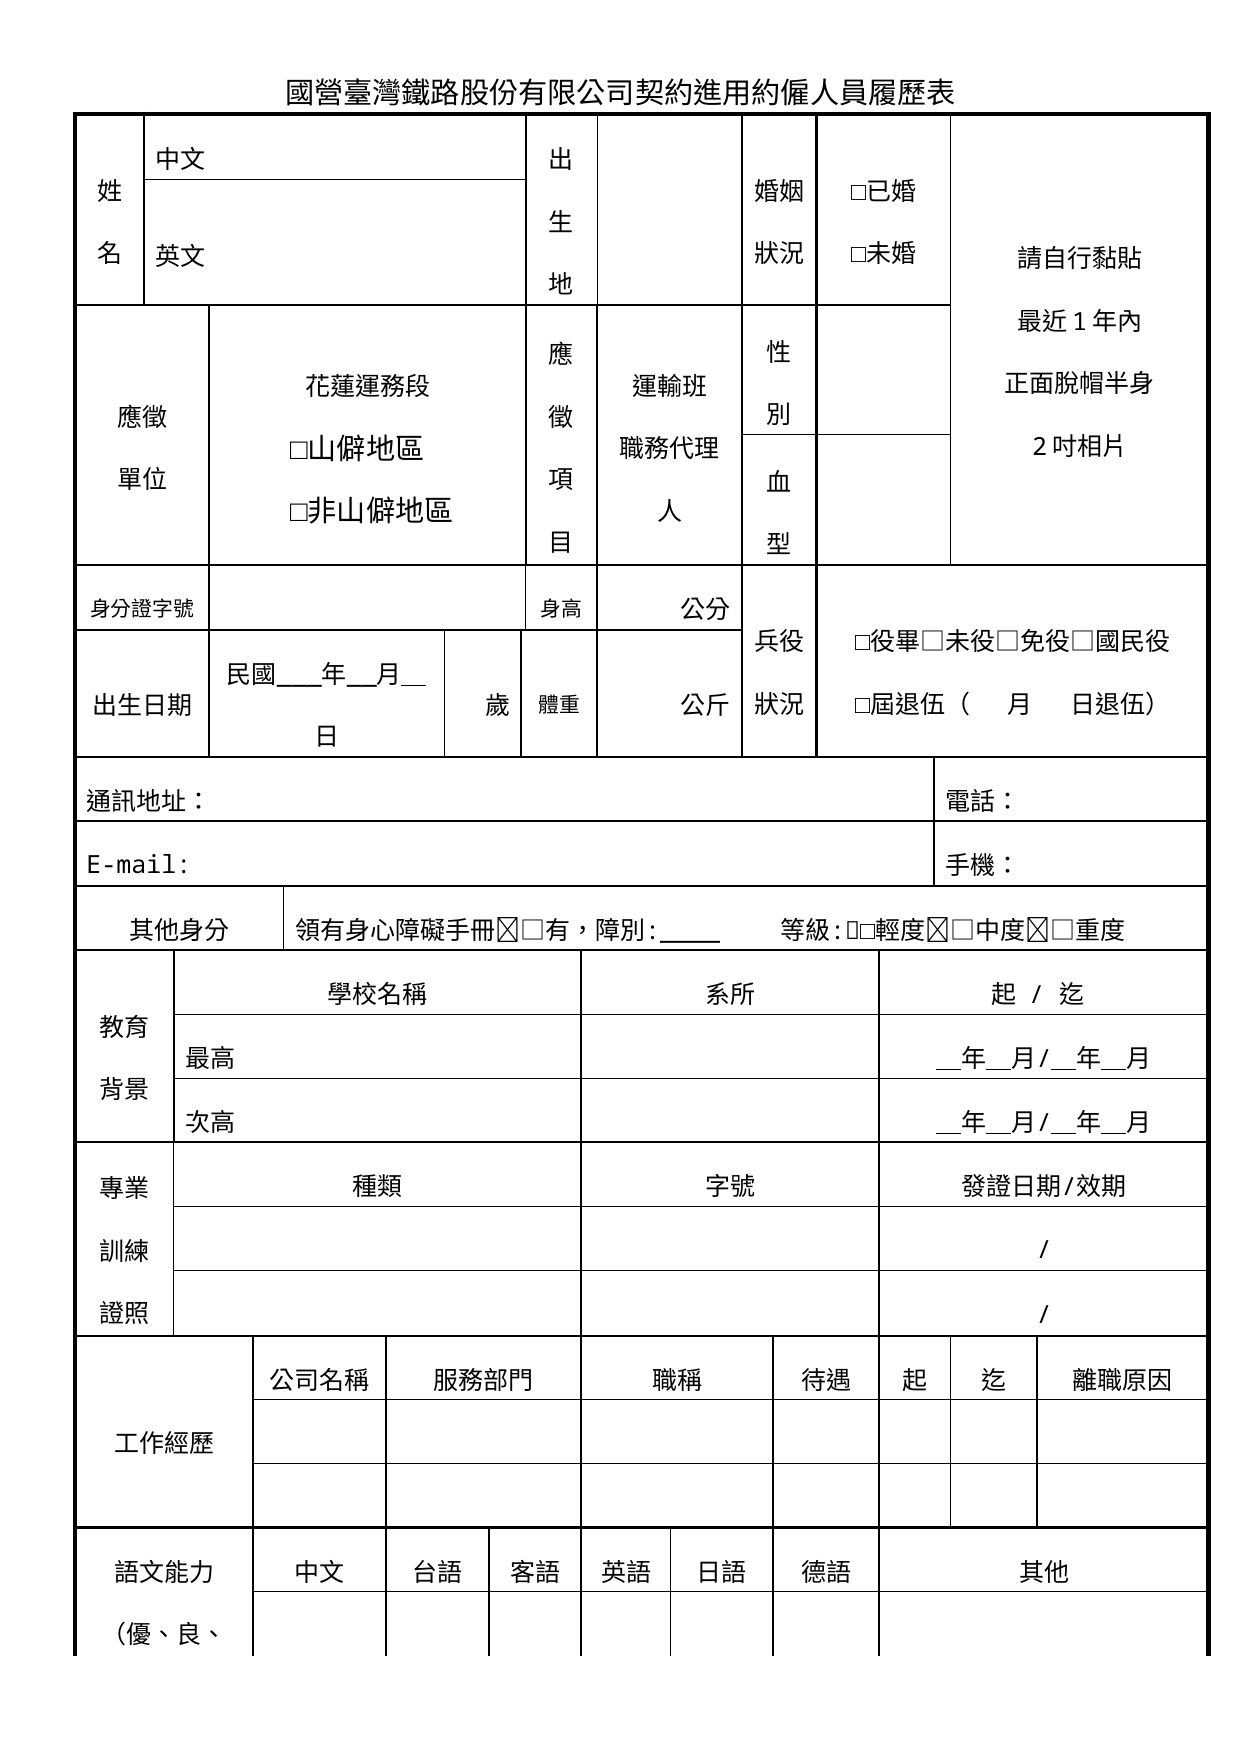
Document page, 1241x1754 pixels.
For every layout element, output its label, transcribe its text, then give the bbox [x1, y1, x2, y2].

table_cell 應徵 單位 [77, 306, 208, 564]
table_cell [951, 1400, 1036, 1463]
table_cell 離職原因 [1038, 1337, 1206, 1399]
table_cell 職稱 [582, 1337, 772, 1399]
table_cell 中文 [254, 1529, 385, 1591]
table_cell 身高 [526, 566, 596, 628]
table_cell [254, 1464, 385, 1526]
table_cell 台語 [387, 1529, 488, 1591]
table_cell 領有身心障礙手冊□有，障別:____ 等級:□輕度□中度□重度 [284, 887, 1206, 949]
table_cell 最高 [175, 1015, 580, 1077]
table_cell 性 別 [743, 306, 815, 434]
table_cell 次高 [175, 1079, 580, 1141]
table_cell 工作經歷 [77, 1337, 252, 1526]
table_cell 待遇 [774, 1337, 878, 1399]
table_cell 兵役 狀況 [743, 566, 815, 756]
table_cell [387, 1400, 580, 1463]
table_cell [1038, 1400, 1206, 1463]
table_cell [880, 1464, 950, 1526]
table_cell □役畢□未役□免役□國民役 □屆退伍（ 月 日退伍） [818, 566, 1206, 756]
table_cell 身分證字號 [77, 566, 208, 628]
table_header 姓 名 [77, 116, 143, 304]
table_cell [582, 1015, 878, 1077]
table_cell 發證日期/效期 [880, 1143, 1206, 1206]
table_header 中文 [145, 116, 525, 179]
table_cell 其他 [880, 1529, 1206, 1591]
table_cell 日語 [671, 1529, 772, 1591]
table_cell 客語 [490, 1529, 580, 1591]
table_cell ＿年＿月/＿年＿月 [880, 1015, 1206, 1077]
table_cell [582, 1207, 878, 1270]
table_cell 公分 [598, 566, 741, 628]
table_cell 起 [880, 1337, 950, 1399]
table_cell 種類 [174, 1143, 580, 1206]
table_cell [1038, 1464, 1206, 1526]
table_cell [582, 1400, 772, 1463]
table_cell 語文能力（優、良、可） [77, 1529, 252, 1656]
table_cell 專業 訓練 證照 [77, 1143, 173, 1335]
table_cell [582, 1592, 670, 1656]
table_cell [582, 1079, 878, 1141]
table_cell 應 徵 項 目 [527, 306, 596, 564]
table_header □已婚 □未婚 [818, 116, 950, 304]
text 國營臺灣鐵路股份有限公司契約進用約僱人員履歷表 [75, 49, 1165, 112]
table_cell 迄 [951, 1337, 1036, 1399]
table_cell 德語 [774, 1529, 878, 1591]
table_cell E-mail: [77, 822, 933, 885]
table_cell [254, 1592, 385, 1656]
table_cell [818, 306, 950, 434]
table_header [598, 116, 741, 304]
table_cell 其他身分 [77, 887, 283, 949]
table_header 請自行黏貼 最近1年內 正面脫帽半身 2吋相片 [951, 116, 1206, 564]
table_cell [174, 1207, 580, 1270]
table_cell 通訊地址： [77, 758, 933, 820]
table_cell [210, 566, 525, 628]
table_cell [774, 1464, 878, 1526]
table_cell 體重 [522, 631, 596, 756]
table_cell 運輸班 職務代理人 [598, 306, 741, 564]
table_cell [880, 1400, 950, 1463]
table_cell 服務部門 [387, 1337, 580, 1399]
table_cell [387, 1592, 488, 1656]
table_header 出 生 地 [527, 116, 597, 304]
table_cell 出生日期 [77, 631, 208, 756]
table_cell 學校名稱 [175, 951, 580, 1014]
table_cell [671, 1592, 772, 1656]
table_cell [490, 1592, 580, 1656]
table_cell [582, 1271, 878, 1335]
table_cell 歲 [445, 631, 520, 756]
table_cell 英文 [145, 180, 525, 304]
table_cell 英語 [582, 1529, 670, 1591]
table_cell 系所 [582, 951, 878, 1014]
table_cell [818, 435, 950, 564]
table_cell / [880, 1271, 1206, 1335]
table_cell [774, 1400, 878, 1463]
table_cell 民國___年__月＿日 [210, 631, 444, 756]
table_cell 血 型 [743, 435, 815, 564]
table_cell [774, 1592, 878, 1656]
table_cell 起 / 迄 [880, 951, 1206, 1014]
table_cell [174, 1271, 580, 1335]
table_cell / [880, 1207, 1206, 1270]
table_cell 公司名稱 [254, 1337, 385, 1399]
table_cell 字號 [582, 1143, 878, 1206]
table_cell 手機： [935, 822, 1206, 885]
table_cell 電話： [935, 758, 1206, 820]
table_cell 花蓮運務段 □山僻地區 □非山僻地區 [210, 306, 525, 564]
table_cell 公斤 [598, 631, 741, 756]
table_cell [951, 1464, 1036, 1526]
table_cell 教育 背景 [77, 951, 173, 1141]
table_cell [582, 1464, 772, 1526]
table_cell [880, 1592, 1206, 1656]
table_cell [254, 1400, 385, 1463]
table_cell [387, 1464, 580, 1526]
table_header 婚姻 狀況 [743, 116, 815, 304]
table_cell ＿年＿月/＿年＿月 [880, 1079, 1206, 1141]
